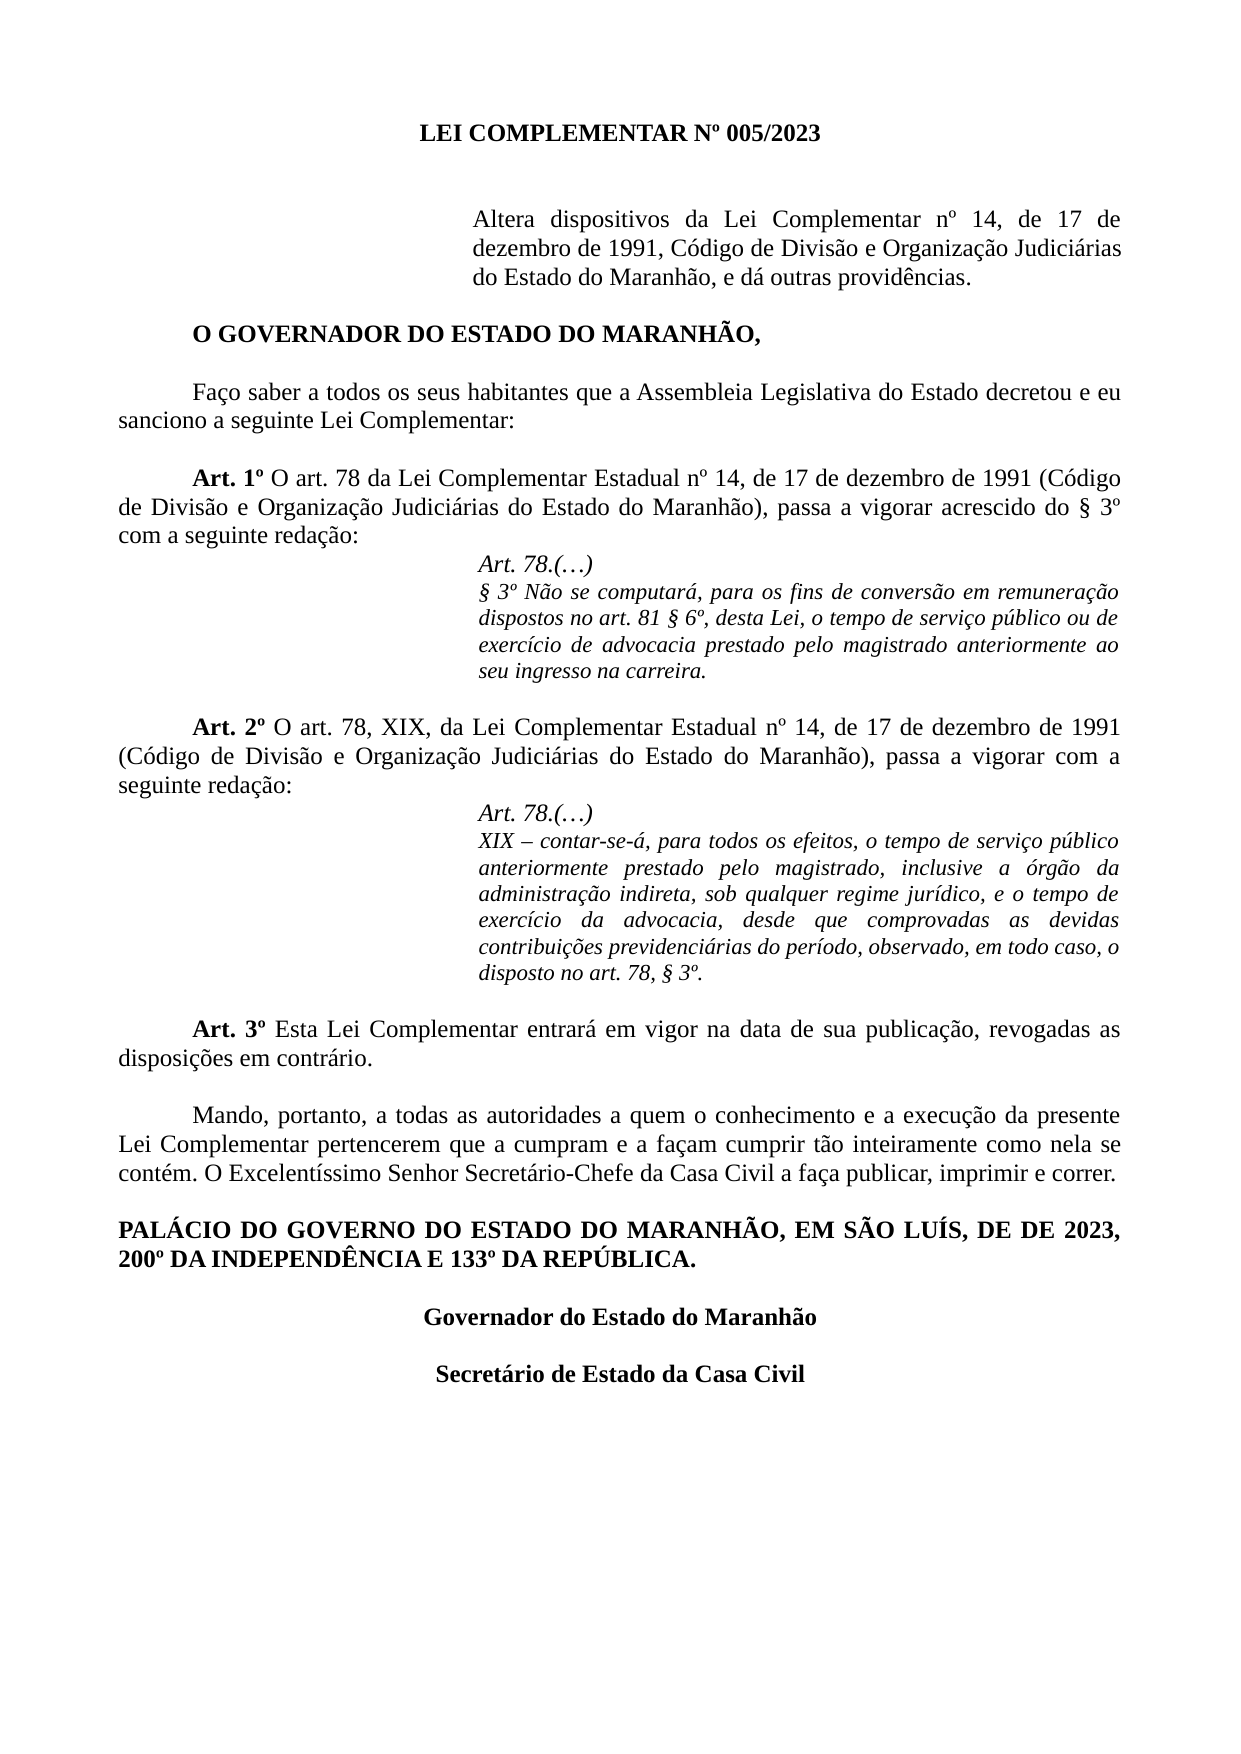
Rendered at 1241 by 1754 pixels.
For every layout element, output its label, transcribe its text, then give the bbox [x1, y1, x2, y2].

text Art. 78.(…) [478, 798, 1122, 827]
text XIX – contar-se-á, para todos os efeitos, o tempo de serviço público anteriormente prestado pelo magistrado, inclusive a órgão da administração indireta, sob qualquer regime jurídico, e o tempo de exercício da advocacia, desde que comprovadas as devidas contribuições previdenciárias do período, observado, em todo caso, o disposto no art. 78, § 3º. [478, 827, 1122, 985]
text Art. 78.(…) [478, 549, 1122, 578]
text Faço saber a todos os seus habitantes que a Assembleia Legislativa do Estado decretou e eu sanciono a seguinte Lei Complementar: [118, 377, 1122, 434]
text PALÁCIO DO GOVERNO DO ESTADO DO MARANHÃO, EM SÃO LUÍS, DE DE 2023, 200º DA INDEPENDÊNCIA E 133º DA REPÚBLICA. [118, 1215, 1122, 1273]
text Secretário de Estado da Casa Civil [118, 1359, 1122, 1388]
text Art. 2º O art. 78, XIX, da Lei Complementar Estadual nº 14, de 17 de dezembro de 1991 (Código de Divisão e Organização Judiciárias do Estado do Maranhão), passa a vigorar com a seguinte redação: [118, 712, 1122, 798]
text Art. 3º Esta Lei Complementar entrará em vigor na data de sua publicação, revogadas as disposições em contrário. [118, 1014, 1122, 1072]
text Mando, portanto, a todas as autoridades a quem o conhecimento e a execução da presente Lei Complementar pertencerem que a cumpram e a façam cumprir tão inteiramente como nela se contém. O Excelentíssimo Senhor Secretário-Chefe da Casa Civil a faça publicar, imprimir e correr. [118, 1100, 1122, 1187]
text § 3º Não se computará, para os fins de conversão em remuneração dispostos no art. 81 § 6º, desta Lei, o tempo de serviço público ou de exercício de advocacia prestado pelo magistrado anteriormente ao seu ingresso na carreira. [478, 578, 1122, 683]
text Altera dispositivos da Lei Complementar nº 14, de 17 de dezembro de 1991, Código de Divisão e Organização Judiciárias do Estado do Maranhão, e dá outras providências. [472, 204, 1122, 291]
text O GOVERNADOR DO ESTADO DO MARANHÃO, [118, 319, 1122, 348]
text Art. 1º O art. 78 da Lei Complementar Estadual nº 14, de 17 de dezembro de 1991 (Código de Divisão e Organização Judiciárias do Estado do Maranhão), passa a vigorar acrescido do § 3º com a seguinte redação: [118, 463, 1122, 549]
text Governador do Estado do Maranhão [118, 1302, 1122, 1330]
text LEI COMPLEMENTAR Nº 005/2023 [118, 118, 1122, 147]
